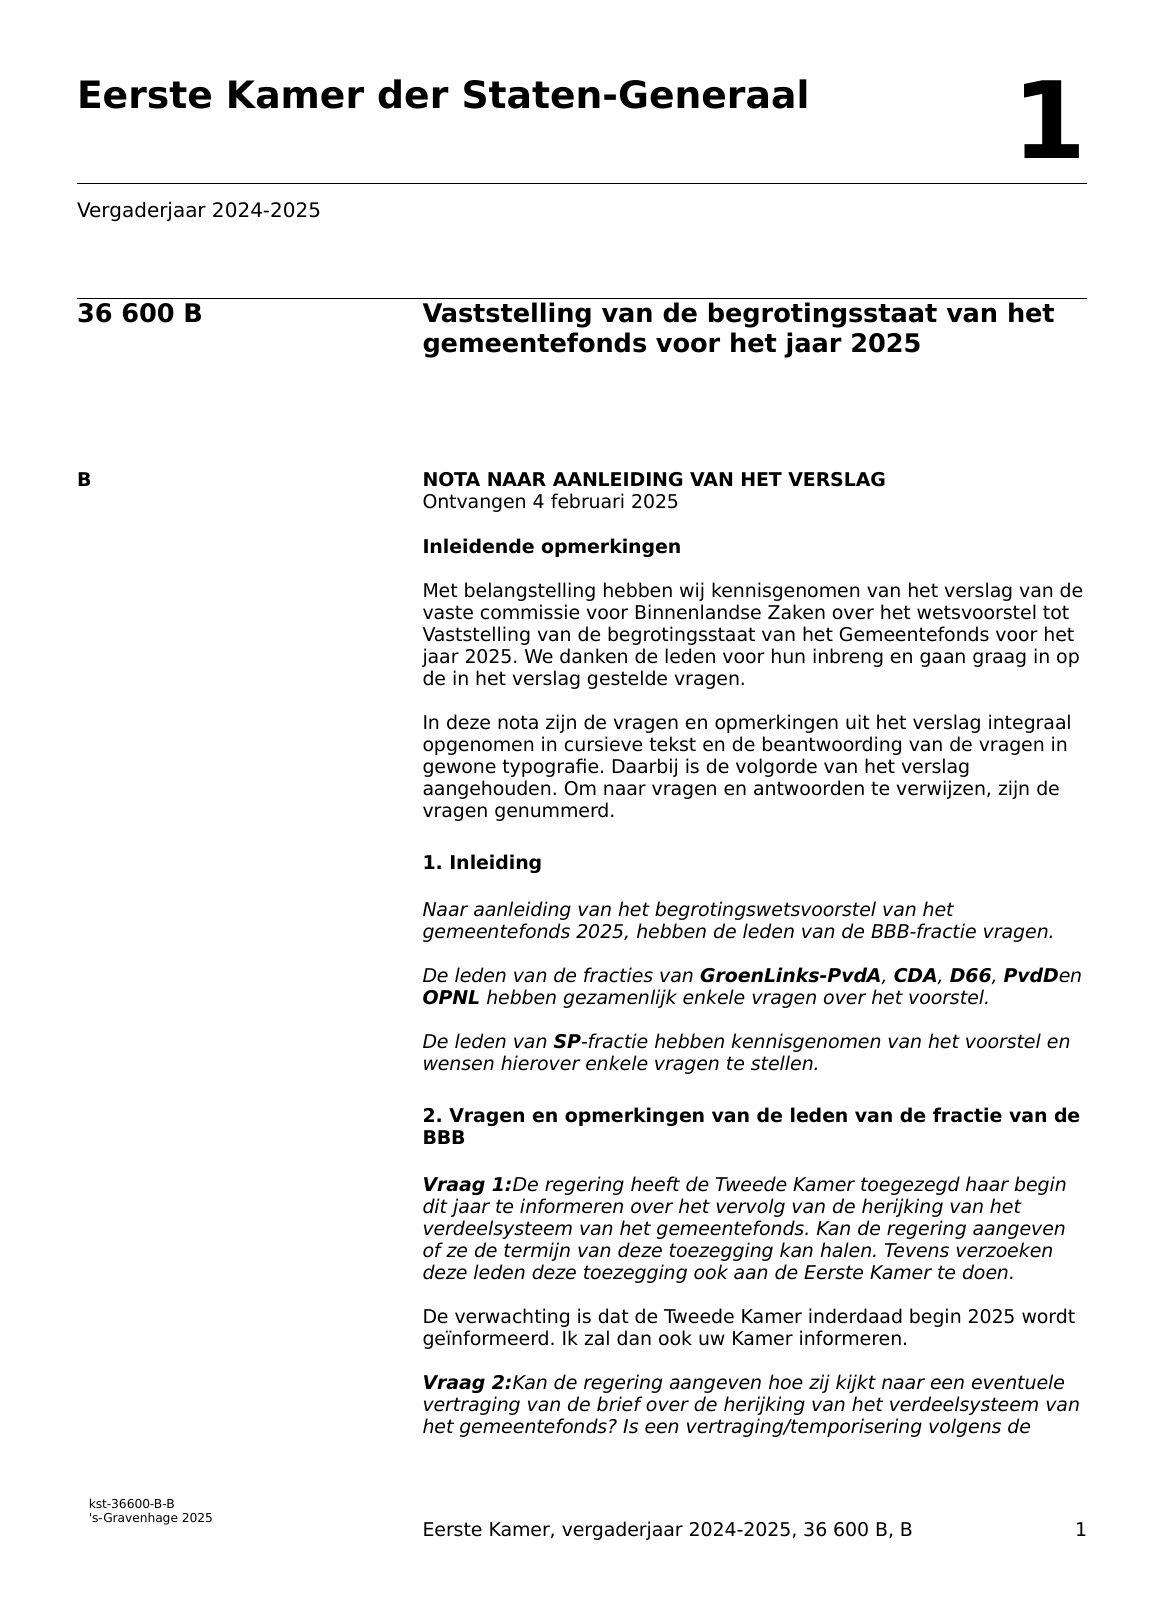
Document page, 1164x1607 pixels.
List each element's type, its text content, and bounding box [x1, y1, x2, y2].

text De leden van de fracties van GroenLinks-PvdA, CDA, D66, PvdDen OPNL hebben gezamenlijk enkele vragen over het voorstel. [422, 965, 1087, 1009]
table_header 1 [886, 59, 1087, 183]
subtitle 36 600 B Vaststelling van de begrotingsstaat van het gemeentefonds voor het jaar 2025 [77, 299, 1087, 358]
table_header Eerste Kamer der Staten-Generaal [77, 59, 886, 183]
text Ontvangen 4 februari 2025 [422, 491, 1087, 513]
subtitle 2. Vragen en opmerkingen van de leden van de fractie van de BBB [422, 1105, 1087, 1149]
subtitle 1. Inleiding [422, 852, 1087, 874]
text De leden van SP-fractie hebben kennisgenomen van het voorstel en wensen hierover enkele vragen te stellen. [422, 1031, 1087, 1075]
subtitle B NOTA NAAR AANLEIDING VAN HET VERSLAG [77, 469, 1087, 491]
subtitle Inleidende opmerkingen [422, 536, 1087, 557]
text Vraag 2:Kan de regering aangeven hoe zij kijkt naar een eventuele vertraging van de brief over de herijking van het verdeelsysteem van het gemeentefonds? Is een vertraging/temporisering volgens de [422, 1372, 1087, 1438]
table_cell Vergaderjaar 2024-2025 [77, 184, 1087, 298]
text Vraag 1:De regering heeft de Tweede Kamer toegezegd haar begin dit jaar te informeren over het vervolg van de herijking van het verdeelsysteem van het gemeentefonds. Kan de regering aangeven of ze de termijn van deze toezegging kan halen. Tevens verzoeken deze leden deze toezegging ook aan de Eerste Kamer te doen. [422, 1174, 1087, 1284]
text Met belangstelling hebben wij kennisgenomen van het verslag van de vaste commissie voor Binnenlandse Zaken over het wetsvoorstel tot Vaststelling van de begrotingsstaat van het Gemeentefonds voor het jaar 2025. We danken de leden voor hun inbreng en gaan graag in op de in het verslag gestelde vragen. [422, 580, 1087, 689]
text Naar aanleiding van het begrotingswetsvoorstel van het gemeentefonds 2025, hebben de leden van de BBB-fractie vragen. [422, 899, 1087, 943]
text 's-Gravenhage 2025 [88, 1511, 323, 1525]
text kst-36600-B-B [88, 1497, 323, 1511]
text De verwachting is dat de Tweede Kamer inderdaad begin 2025 wordt geïnformeerd. Ik zal dan ook uw Kamer informeren. [422, 1306, 1087, 1350]
text In deze nota zijn de vragen en opmerkingen uit het verslag integraal opgenomen in cursieve tekst en de beantwoording van de vragen in gewone typografie. Daarbij is de volgorde van het verslag aangehouden. Om naar vragen en antwoorden te verwijzen, zijn de vragen genummerd. [422, 712, 1087, 822]
